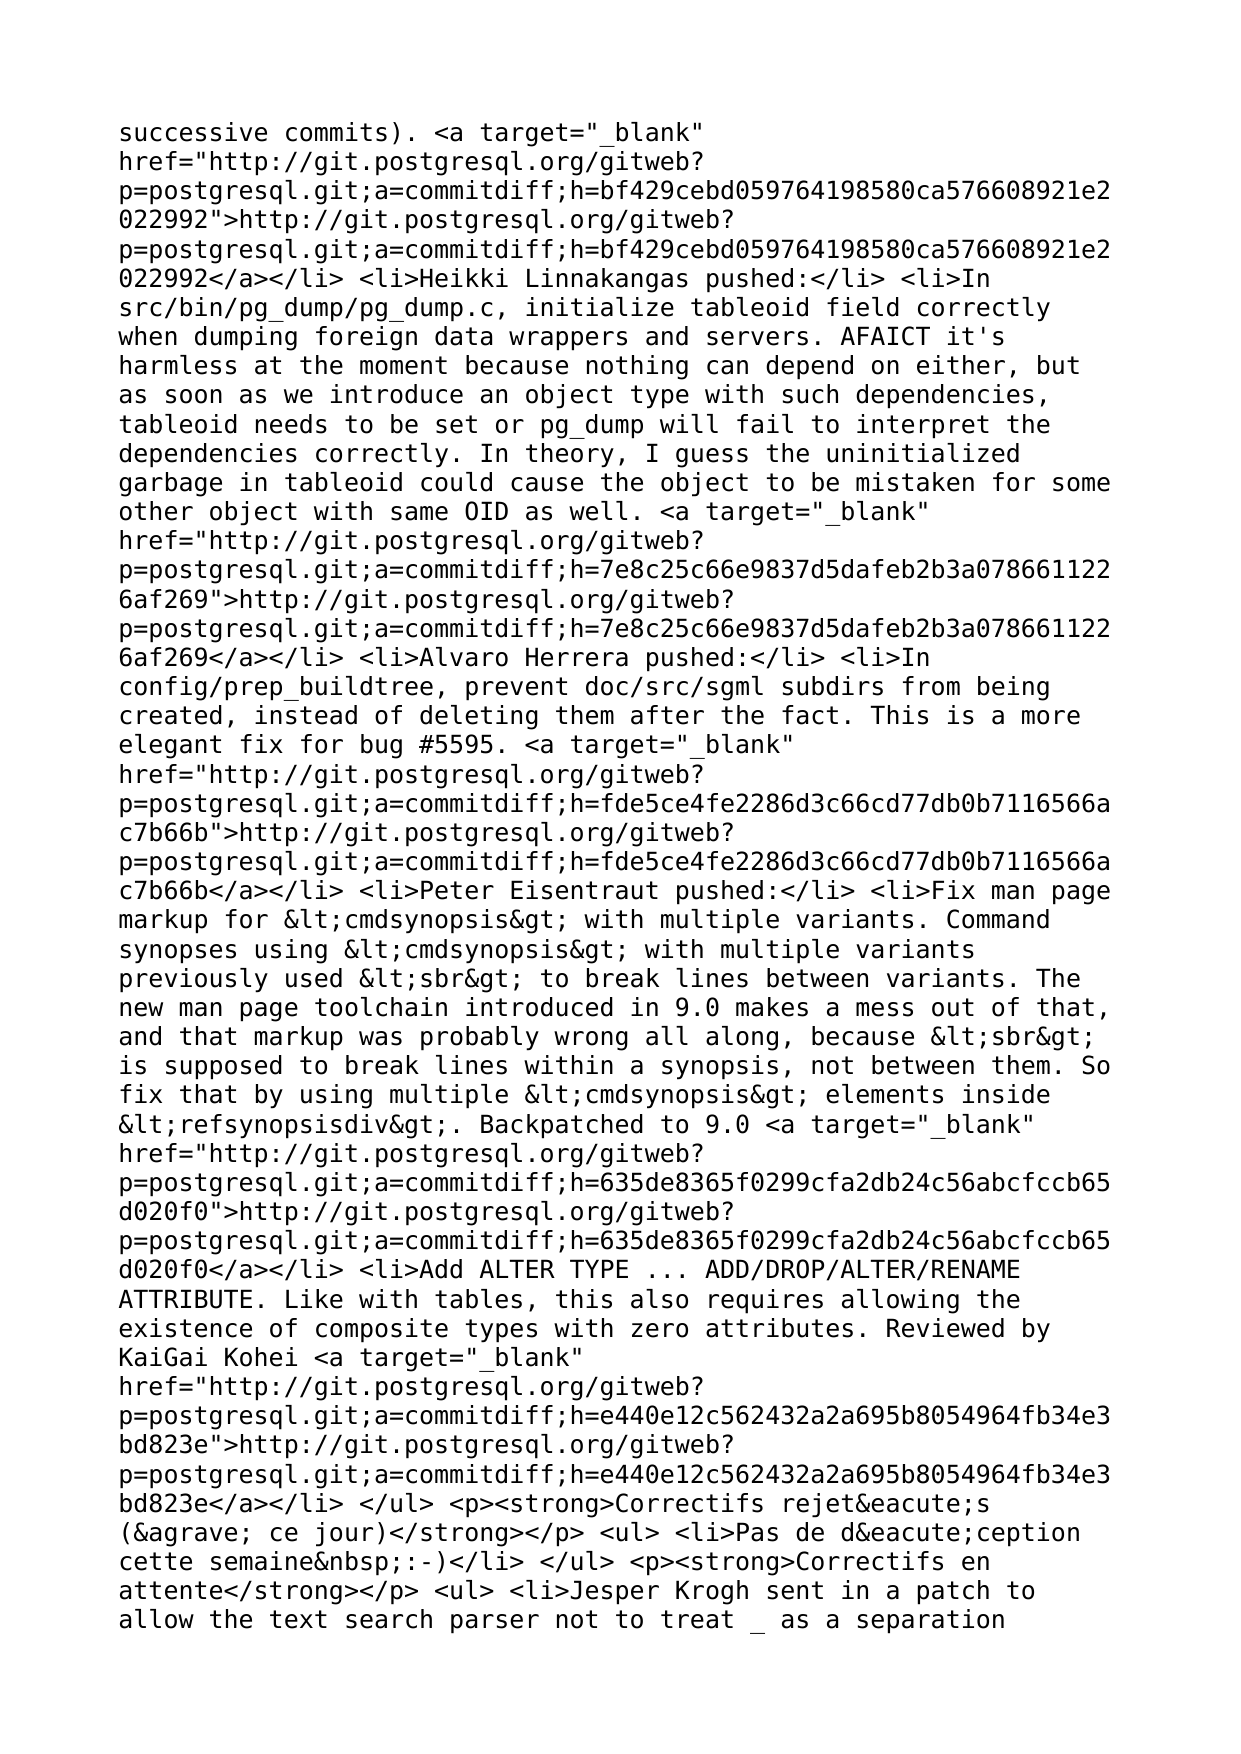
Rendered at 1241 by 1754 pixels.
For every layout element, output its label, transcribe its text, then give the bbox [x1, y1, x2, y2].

text successive commits). <a target="_blank" href="http://git.postgresql.org/gitweb?p=postgresql.git;a=commitdiff;h=bf429cebd059764198580ca576608921e2022992">http://git.postgresql.org/gitweb?p=postgresql.git;a=commitdiff;h=bf429cebd059764198580ca576608921e2022992</a></li> <li>Heikki Linnakangas pushed:</li> <li>In src/bin/pg_dump/pg_dump.c, initialize tableoid field correctly when dumping foreign data wrappers and servers. AFAICT it's harmless at the moment because nothing can depend on either, but as soon as we introduce an object type with such dependencies, tableoid needs to be set or pg_dump will fail to interpret the dependencies correctly. In theory, I guess the uninitialized garbage in tableoid could cause the object to be mistaken for some other object with same OID as well. <a target="_blank" href="http://git.postgresql.org/gitweb?p=postgresql.git;a=commitdiff;h=7e8c25c66e9837d5dafeb2b3a0786611226af269">http://git.postgresql.org/gitweb?p=postgresql.git;a=commitdiff;h=7e8c25c66e9837d5dafeb2b3a0786611226af269</a></li> <li>Alvaro Herrera pushed:</li> <li>In config/prep_buildtree, prevent doc/src/sgml subdirs from being created, instead of deleting them after the fact. This is a more elegant fix for bug #5595. <a target="_blank" href="http://git.postgresql.org/gitweb?p=postgresql.git;a=commitdiff;h=fde5ce4fe2286d3c66cd77db0b7116566ac7b66b">http://git.postgresql.org/gitweb?p=postgresql.git;a=commitdiff;h=fde5ce4fe2286d3c66cd77db0b7116566ac7b66b</a></li> <li>Peter Eisentraut pushed:</li> <li>Fix man page markup for &lt;cmdsynopsis&gt; with multiple variants. Command synopses using &lt;cmdsynopsis&gt; with multiple variants previously used &lt;sbr&gt; to break lines between variants. The new man page toolchain introduced in 9.0 makes a mess out of that, and that markup was probably wrong all along, because &lt;sbr&gt; is supposed to break lines within a synopsis, not between them. So fix that by using multiple &lt;cmdsynopsis&gt; elements inside &lt;refsynopsisdiv&gt;. Backpatched to 9.0 <a target="_blank" href="http://git.postgresql.org/gitweb?p=postgresql.git;a=commitdiff;h=635de8365f0299cfa2db24c56abcfccb65d020f0">http://git.postgresql.org/gitweb?p=postgresql.git;a=commitdiff;h=635de8365f0299cfa2db24c56abcfccb65d020f0</a></li> <li>Add ALTER TYPE ... ADD/DROP/ALTER/RENAME ATTRIBUTE. Like with tables, this also requires allowing the existence of composite types with zero attributes. Reviewed by KaiGai Kohei <a target="_blank" href="http://git.postgresql.org/gitweb?p=postgresql.git;a=commitdiff;h=e440e12c562432a2a695b8054964fb34e3bd823e">http://git.postgresql.org/gitweb?p=postgresql.git;a=commitdiff;h=e440e12c562432a2a695b8054964fb34e3bd823e</a></li> </ul> <p><strong>Correctifs rejet&eacute;s (&agrave; ce jour)</strong></p> <ul> <li>Pas de d&eacute;ception cette semaine&nbsp;:-)</li> </ul> <p><strong>Correctifs en attente</strong></p> <ul> <li>Jesper Krogh sent in a patch to allow the text search parser not to treat _ as a separation [118, 118, 1122, 1635]
